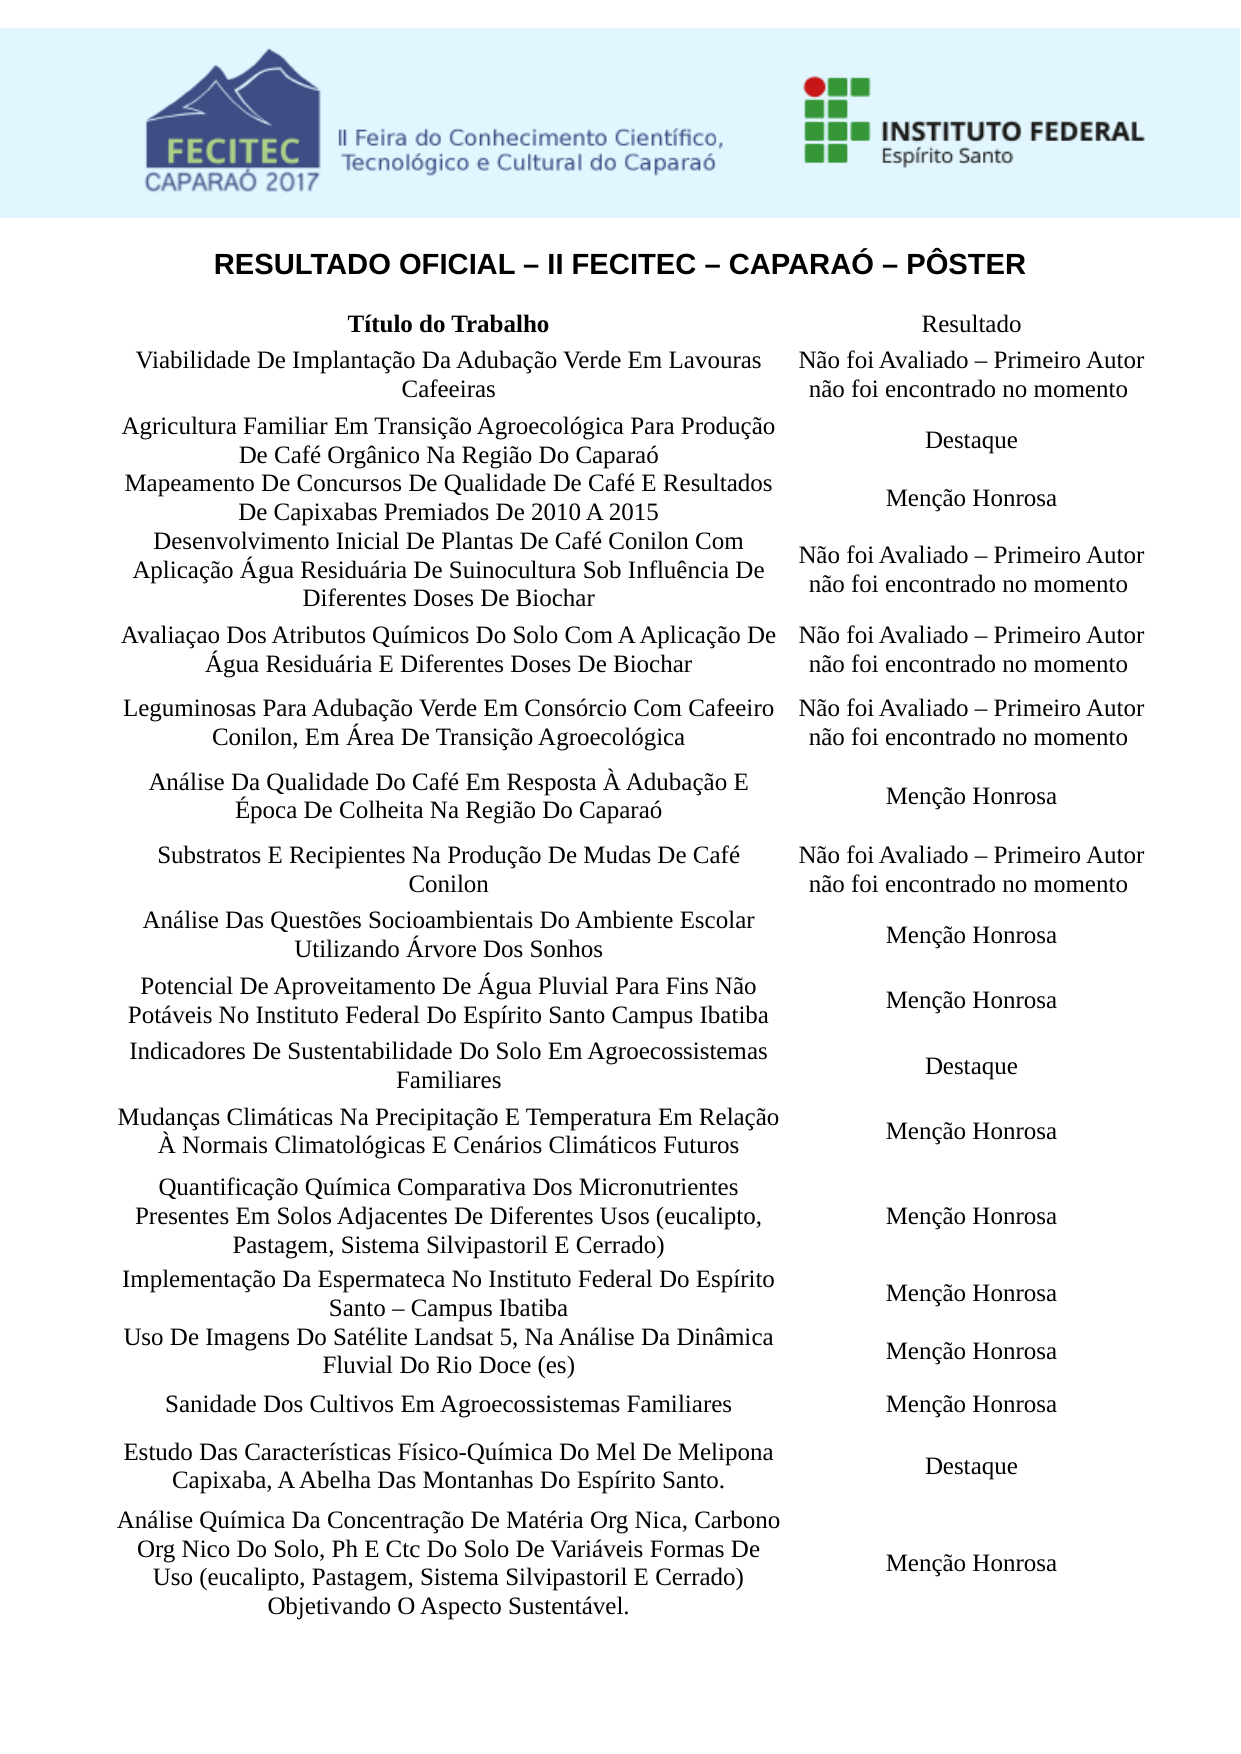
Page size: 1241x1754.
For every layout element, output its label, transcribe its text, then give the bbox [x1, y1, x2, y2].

table_cell Não foi Avaliado – Primeiro Autor não foi encontrado no momento [785, 686, 1157, 759]
table_cell Uso De Imagens Do Satélite Landsat 5, Na Análise Da Dinâmica Fluvial Do Rio Doce (es) [112, 1322, 785, 1379]
table_cell Mudanças Climáticas Na Precipitação E Temperatura Em Relação À Normais Climatológicas E Cenários Climáticos Futuros [112, 1094, 785, 1167]
table_cell Menção Honrosa [785, 1167, 1157, 1264]
table_cell Menção Honrosa [785, 906, 1157, 963]
table_cell Menção Honrosa [785, 963, 1157, 1036]
table_cell Potencial De Aproveitamento De Água Pluvial Para Fins Não Potáveis No Instituto Federal Do Espírito Santo Campus Ibatiba [112, 963, 785, 1036]
table_cell Mapeamento De Concursos De Qualidade De Café E Resultados De Capixabas Premiados De 2010 A 2015 [112, 469, 785, 526]
picture [0, 28, 1240, 218]
table_cell Destaque [785, 1429, 1157, 1502]
table_cell Menção Honrosa [785, 1094, 1157, 1167]
table_cell Sanidade Dos Cultivos Em Agroecossistemas Familiares [112, 1379, 785, 1429]
table_cell Substratos E Recipientes Na Produção De Mudas De Café Conilon [112, 832, 785, 906]
table_cell Menção Honrosa [785, 759, 1157, 832]
table_cell Quantificação Química Comparativa Dos Micronutrientes Presentes Em Solos Adjacentes De Diferentes Usos (eucalipto, Pastagem, Sistema Silvipastoril E Cerrado) [112, 1167, 785, 1264]
table_cell Não foi Avaliado – Primeiro Autor não foi encontrado no momento [785, 338, 1157, 411]
table_cell Não foi Avaliado – Primeiro Autor não foi encontrado no momento [785, 612, 1157, 686]
table_cell Análise Da Qualidade Do Café Em Resposta À Adubação E Época De Colheita Na Região Do Caparaó [112, 759, 785, 832]
table_cell Análise Das Questões Socioambientais Do Ambiente Escolar Utilizando Árvore Dos Sonhos [112, 906, 785, 963]
table_cell Implementação Da Espermateca No Instituto Federal Do Espírito Santo – Campus Ibatiba [112, 1264, 785, 1322]
table_cell Menção Honrosa [785, 1322, 1157, 1379]
table_cell Viabilidade De Implantação Da Adubação Verde Em Lavouras Cafeeiras [112, 338, 785, 411]
table_cell Menção Honrosa [785, 469, 1157, 526]
table_cell Não foi Avaliado – Primeiro Autor não foi encontrado no momento [785, 526, 1157, 612]
table_cell Estudo Das Características Físico-Química Do Mel De Melipona Capixaba, A Abelha Das Montanhas Do Espírito Santo. [112, 1429, 785, 1502]
table_cell Leguminosas Para Adubação Verde Em Consórcio Com Cafeeiro Conilon, Em Área De Transição Agroecológica [112, 686, 785, 759]
table_cell Agricultura Familiar Em Transição Agroecológica Para Produção De Café Orgânico Na Região Do Caparaó [112, 411, 785, 468]
table_cell Análise Química Da Concentração De Matéria Org Nica, Carbono Org Nico Do Solo, Ph E Ctc Do Solo De Variáveis Formas De Uso (eucalipto, Pastagem, Sistema Silvipastoril E Cerrado) Objetivando O Aspecto Sustentável. [112, 1502, 785, 1622]
table_cell Destaque [785, 411, 1157, 468]
text RESULTADO OFICIAL – II FECITEC – CAPARAÓ – PÔSTER [118, 247, 1122, 280]
table_cell Indicadores De Sustentabilidade Do Solo Em Agroecossistemas Familiares [112, 1036, 785, 1094]
table_cell Menção Honrosa [785, 1379, 1157, 1429]
table_cell Avaliaçao Dos Atributos Químicos Do Solo Com A Aplicação De Água Residuária E Diferentes Doses De Biochar [112, 612, 785, 686]
table_cell Não foi Avaliado – Primeiro Autor não foi encontrado no momento [785, 832, 1157, 906]
table_cell Menção Honrosa [785, 1264, 1157, 1322]
table_header Resultado [785, 309, 1157, 338]
table_cell Desenvolvimento Inicial De Plantas De Café Conilon Com Aplicação Água Residuária De Suinocultura Sob Influência De Diferentes Doses De Biochar [112, 526, 785, 612]
table_cell Destaque [785, 1036, 1157, 1094]
table_header Título do Trabalho [112, 309, 785, 338]
table_cell Menção Honrosa [785, 1502, 1157, 1622]
